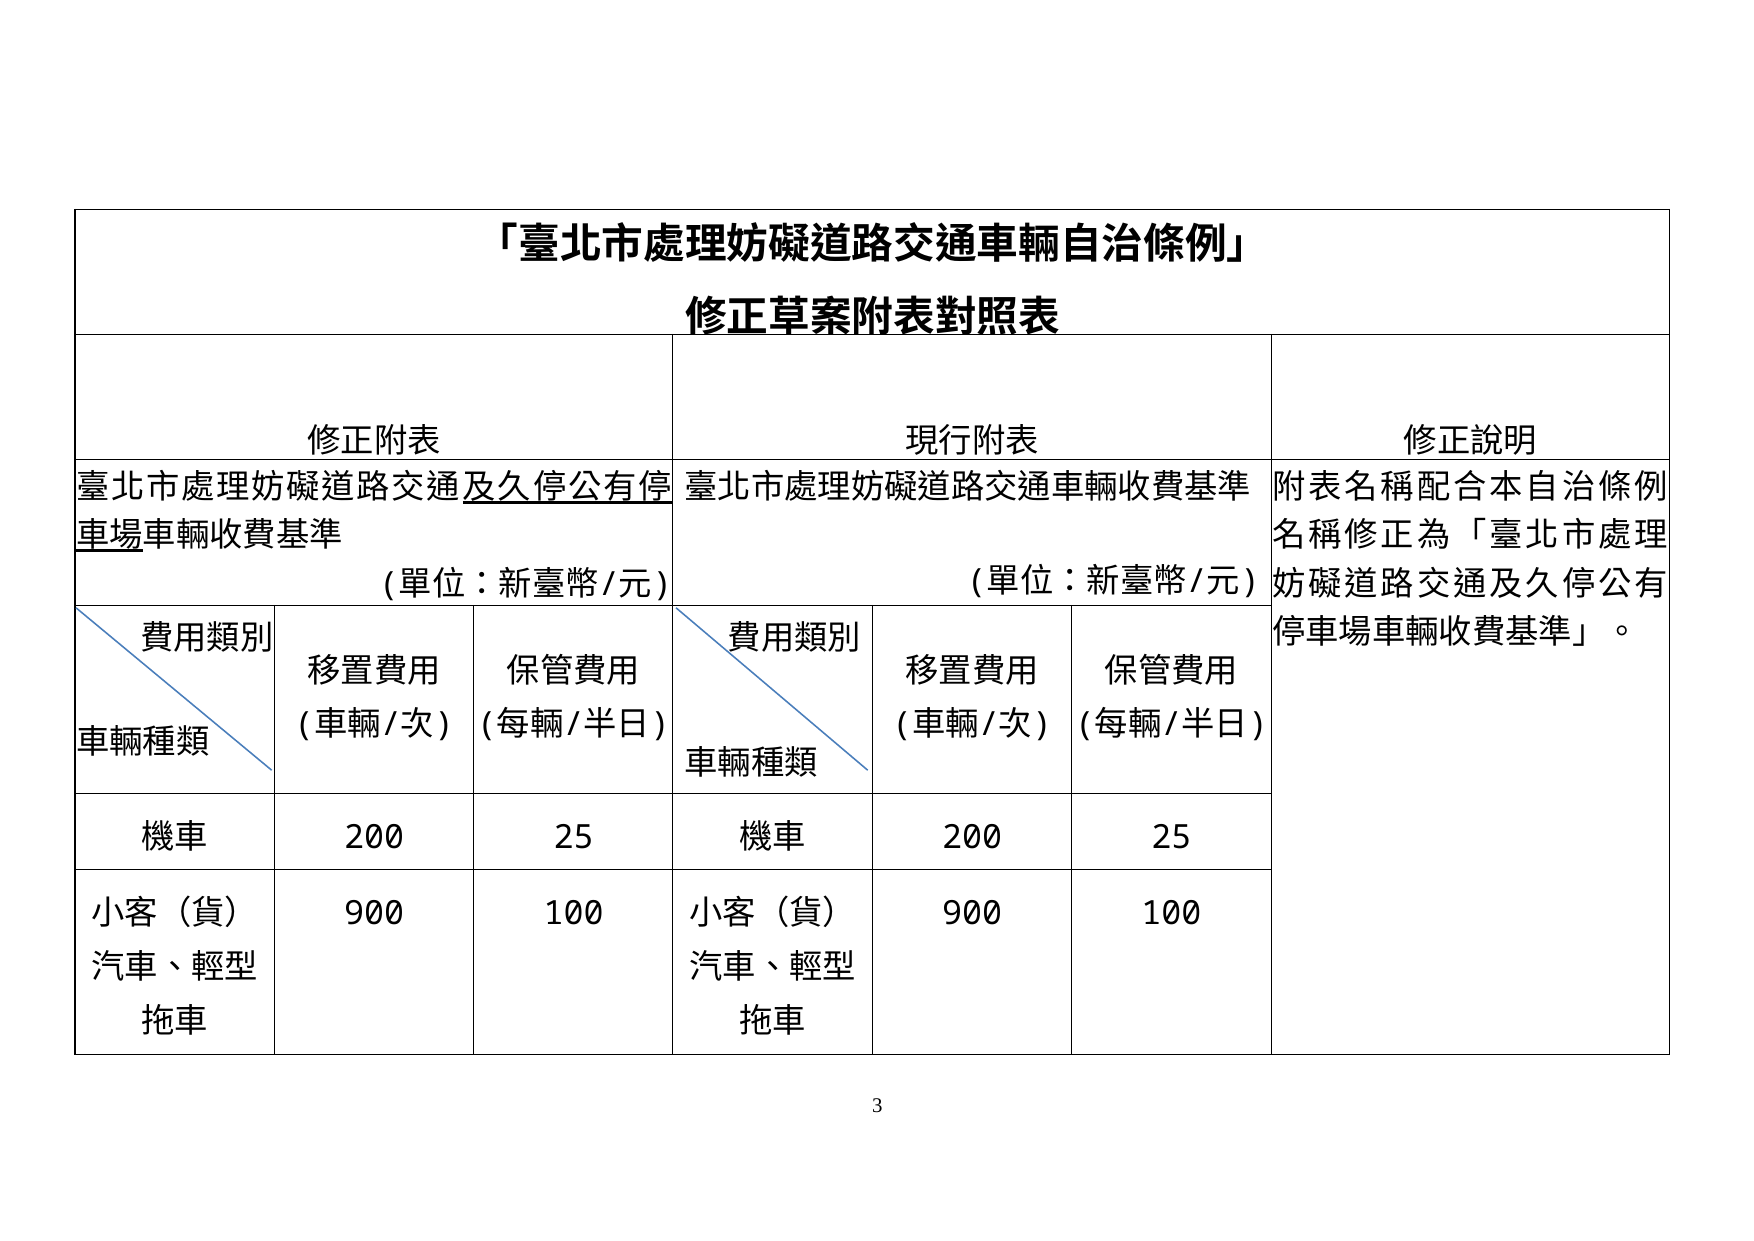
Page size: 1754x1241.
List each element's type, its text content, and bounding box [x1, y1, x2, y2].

table_cell 25 [474, 794, 672, 869]
table_cell 100 [474, 870, 672, 1054]
table_cell 臺北市處理妨礙道路交通及久停公有停車場車輛收費基準 (單位：新臺幣/元) [76, 460, 672, 605]
table_cell 900 [275, 870, 473, 1054]
table_cell 保管費用 (每輛/半日) [474, 606, 672, 793]
table_cell 費用類別 車輛種類 [673, 606, 872, 793]
table_cell 修正說明 [1272, 335, 1669, 459]
table_cell 200 [275, 794, 473, 869]
table_cell 移置費用 (車輛/次) [873, 606, 1071, 793]
table_cell 小客（貨）汽車、輕型拖車 [673, 870, 872, 1054]
table_cell 附表名稱配合本自治條例名稱修正為「臺北市處理妨礙道路交通及久停公有停車場車輛收費基準」。 [1272, 460, 1669, 1054]
table_cell 機車 [76, 794, 274, 869]
table_cell 25 [1072, 794, 1271, 869]
table_header 「臺北市處理妨礙道路交通車輛自治條例」 修正草案附表對照表 [76, 210, 1669, 334]
table_cell 機車 [673, 794, 872, 869]
table_cell 費用類別 車輛種類 [76, 606, 274, 793]
table_cell 臺北市處理妨礙道路交通車輛收費基準 (單位：新臺幣/元) [673, 460, 1271, 605]
table_cell 900 [873, 870, 1071, 1054]
table_cell 移置費用 (車輛/次) [275, 606, 473, 793]
table_cell 100 [1072, 870, 1271, 1054]
table_cell 200 [873, 794, 1071, 869]
table_cell 修正附表 [76, 335, 672, 459]
table_cell 保管費用 (每輛/半日) [1072, 606, 1271, 793]
table_cell 小客（貨）汽車、輕型拖車 [76, 870, 274, 1054]
table_cell 現行附表 [673, 335, 1271, 459]
